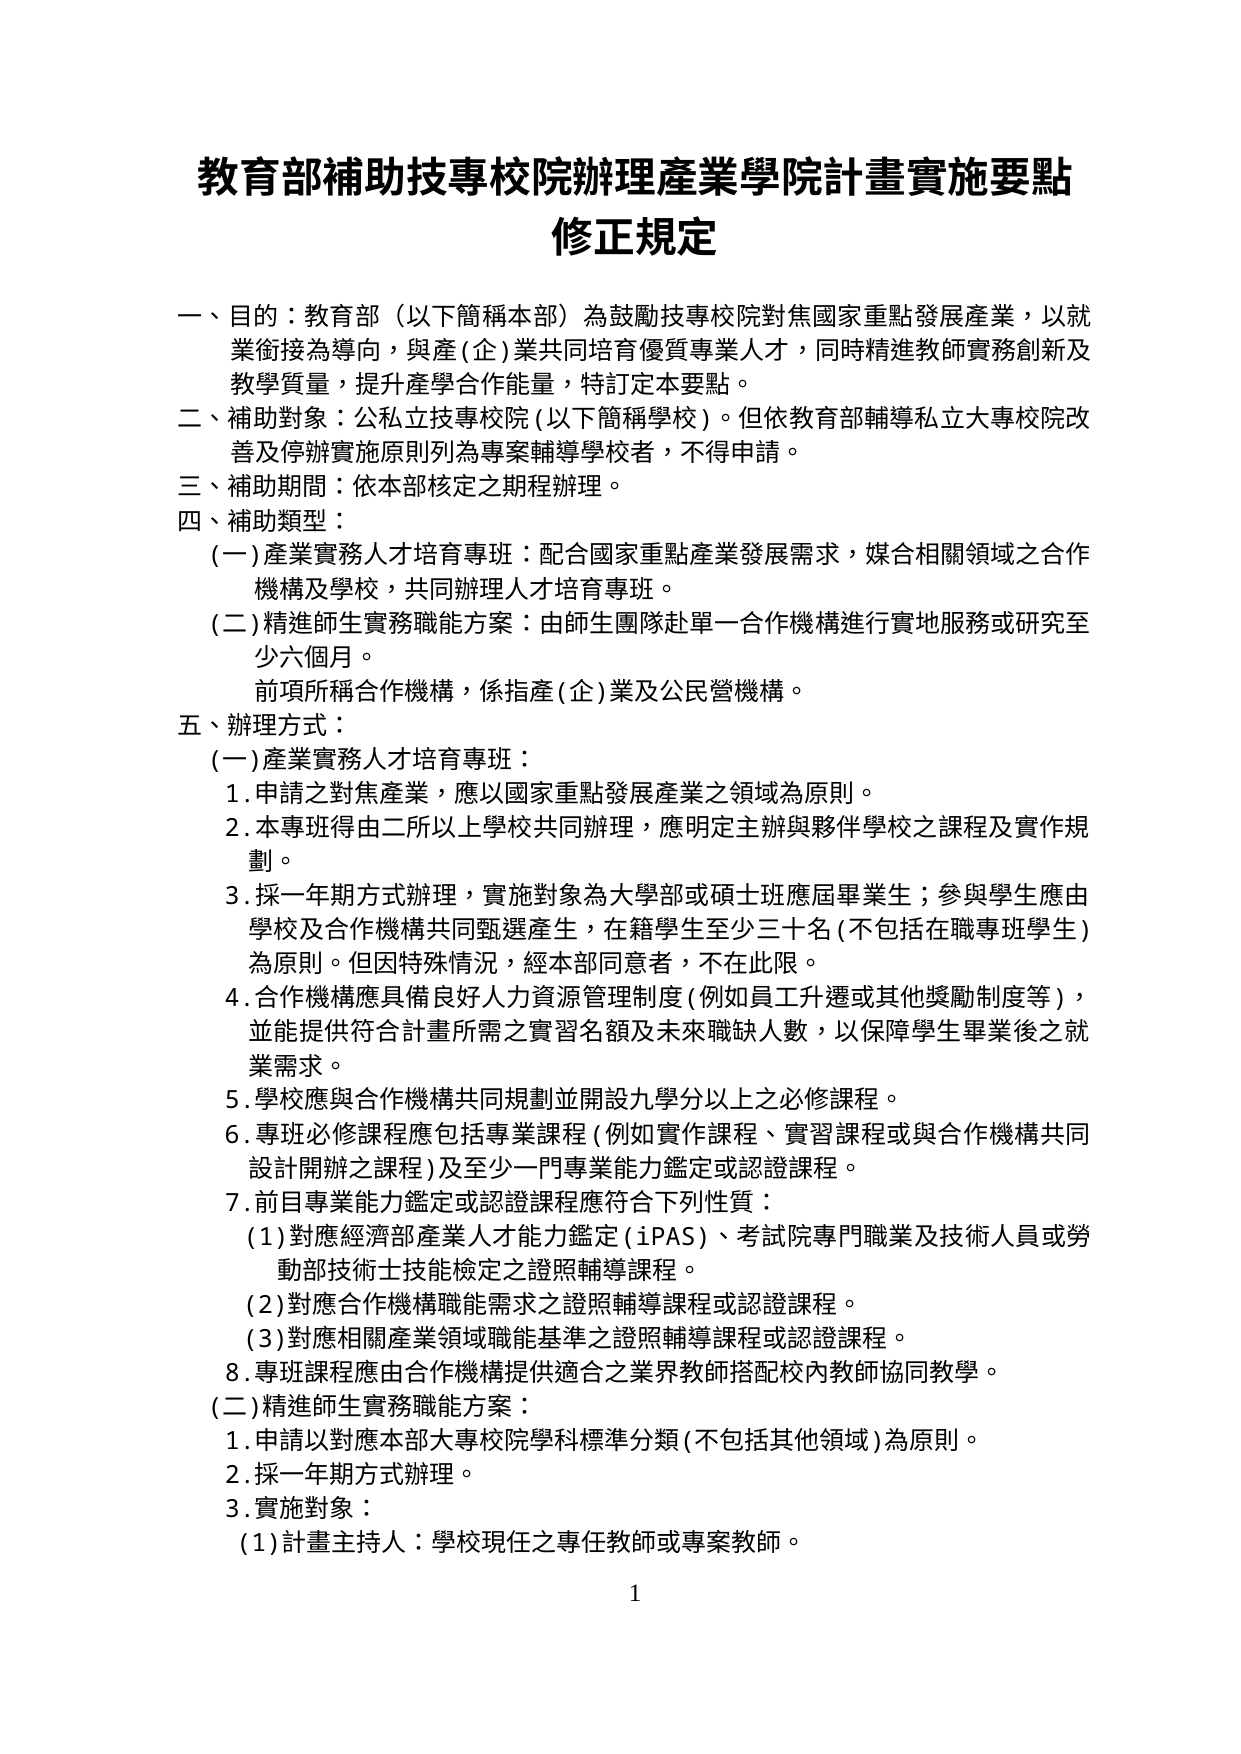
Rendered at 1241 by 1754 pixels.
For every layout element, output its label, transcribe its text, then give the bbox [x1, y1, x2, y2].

text (1)計畫主持人：學校現任之專任教師或專案教師。 [236, 1525, 1093, 1559]
list (二)精進師生實務職能方案：由師生團隊赴單一合作機構進行實地服務或研究至少六個月。 [177, 605, 1093, 673]
text 一、目的：教育部（以下簡稱本部）為鼓勵技專校院對焦國家重點發展產業，以就業銜接為導向，與產(企)業共同培育優質專業人才，同時精進教師實務創新及教學質量，提升產學合作能量，特訂定本要點。 [177, 299, 1093, 401]
text 1.申請以對應本部大專校院學科標準分類(不包括其他領域)為原則。 [224, 1423, 1093, 1457]
text 三、補助期間：依本部核定之期程辦理。 [177, 469, 1093, 503]
text 3.實施對象： [224, 1491, 1093, 1525]
text 5.學校應與合作機構共同規劃並開設九學分以上之必修課程。 [224, 1082, 1093, 1116]
text 前項所稱合作機構，係指產(企)業及公民營機構。 [254, 673, 1093, 707]
text 3.採一年期方式辦理，實施對象為大學部或碩士班應屆畢業生；參與學生應由學校及合作機構共同甄選產生，在籍學生至少三十名(不包括在職專班學生)為原則。但因特殊情況，經本部同意者，不在此限。 [224, 878, 1093, 980]
text 四、補助類型： [177, 503, 1093, 537]
list (一)產業實務人才培育專班：配合國家重點產業發展需求，媒合相關領域之合作機構及學校，共同辦理人才培育專班。 [177, 537, 1093, 605]
text 7.前目專業能力鑑定或認證課程應符合下列性質： [224, 1184, 1093, 1218]
text 6.專班必修課程應包括專業課程(例如實作課程、實習課程或與合作機構共同設計開辦之課程)及至少一門專業能力鑑定或認證課程。 [224, 1116, 1093, 1184]
text 五、辦理方式： [177, 707, 1093, 742]
text (一)產業實務人才培育專班： [177, 742, 1093, 776]
text (3)對應相關產業領域職能基準之證照輔導課程或認證課程。 [213, 1321, 1093, 1355]
text (2)對應合作機構職能需求之證照輔導課程或認證課程。 [213, 1287, 1093, 1321]
text 二、補助對象：公私立技專校院(以下簡稱學校)。但依教育部輔導私立大專校院改善及停辦實施原則列為專案輔導學校者，不得申請。 [177, 401, 1093, 469]
text 2.採一年期方式辦理。 [224, 1457, 1093, 1491]
text 2.本專班得由二所以上學校共同辦理，應明定主辦與夥伴學校之課程及實作規劃。 [224, 810, 1093, 878]
text 4.合作機構應具備良好人力資源管理制度(例如員工升遷或其他獎勵制度等)，並能提供符合計畫所需之實習名額及未來職缺人數，以保障學生畢業後之就業需求。 [224, 980, 1093, 1082]
text (二)精進師生實務職能方案： [177, 1389, 1093, 1423]
text 8.專班課程應由合作機構提供適合之業界教師搭配校內教師協同教學。 [224, 1355, 1093, 1389]
text (1)對應經濟部產業人才能力鑑定(iPAS)、考試院專門職業及技術人員或勞動部技術士技能檢定之證照輔導課程。 [213, 1218, 1093, 1287]
text 1.申請之對焦產業，應以國家重點發展產業之領域為原則。 [224, 776, 1093, 810]
text 教育部補助技專校院辦理產業學院計畫實施要點修正規定 [177, 148, 1093, 265]
